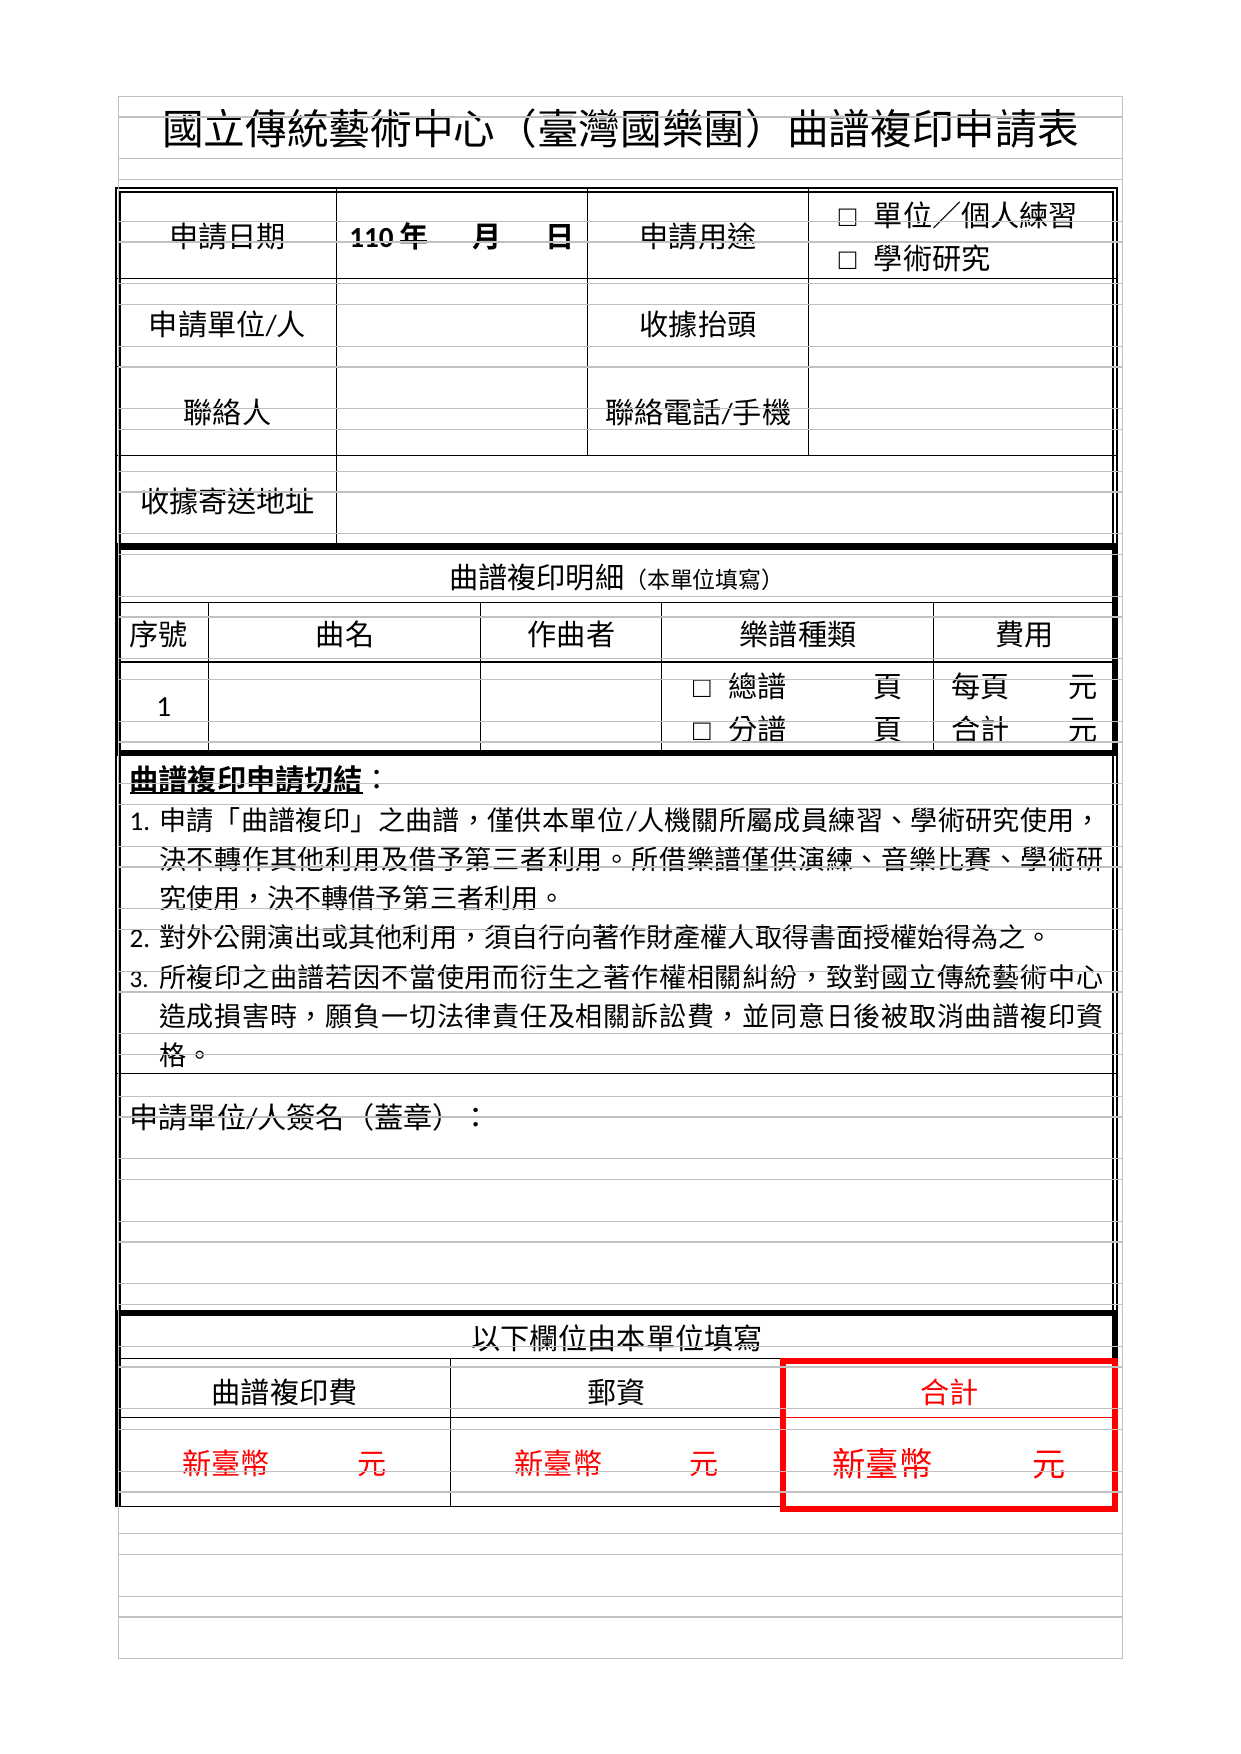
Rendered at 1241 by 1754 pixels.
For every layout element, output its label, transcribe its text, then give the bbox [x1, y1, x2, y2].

table_header 申請用途 [655, 222, 744, 241]
table_cell [337, 493, 1112, 533]
table_cell 申請單位/人簽名（蓋章）： [121, 1118, 1112, 1158]
table_cell [209, 663, 480, 679]
table_cell 新臺幣 元 [786, 1472, 1112, 1491]
table_cell 新臺幣 元 [121, 1418, 450, 1429]
table_cell 申請單位/人簽名（蓋章）： [121, 1222, 1112, 1241]
table_cell [121, 1409, 450, 1417]
table_cell 每頁 元 合計 元 [934, 680, 1112, 721]
table_cell [337, 430, 587, 455]
table_cell 收據抬頭 [588, 305, 808, 346]
table_cell 新臺幣 元 [786, 1493, 1112, 1506]
table_cell [588, 284, 808, 304]
table_cell 每頁 元 合計 元 [934, 722, 1000, 741]
table_header □ 單位／個人練習 □ 學術研究 [809, 222, 1112, 241]
table_cell 聯絡人 [121, 368, 336, 408]
table_cell 聯絡人 [121, 430, 336, 455]
table_cell [337, 409, 587, 429]
table_cell [121, 347, 336, 366]
table_cell □ 總譜 頁 □ 分譜 頁 [662, 663, 933, 679]
table_cell 新臺幣 元 [451, 1430, 780, 1471]
table_cell □ 總譜 頁 □ 分譜 頁 [734, 722, 882, 741]
table_cell 申請單位/人簽名（蓋章）： [121, 1284, 1112, 1304]
text [119, 97, 1122, 116]
table_cell 費用 [934, 618, 1112, 658]
table_cell [121, 456, 336, 471]
table_cell [809, 305, 1112, 346]
table_cell [337, 456, 1112, 471]
table_cell [588, 279, 808, 283]
table_header 110年 月 日 [408, 222, 587, 241]
table_cell 曲譜複印申請切結： 申請「曲譜複印」之曲譜，僅供本單位/人機關所屬成員練習、學術研究使用，決不轉作其他利用及借予第三者利用。所借樂譜僅供演練、音樂比賽、學術研究使用，決不轉借予第三者利用。 對外公開演出或其他利用，須自行向著作財產權人取得書面授權始得為之。 所複印之曲譜若因不當使用而衍生之著作權相關糾紛，致對國立傳統藝術中心造成損害時，願負一切法律責任及相關訴訟費，並同意日後被取消曲譜複印資格。 [121, 993, 1112, 1033]
table_header 申請日期 [121, 193, 336, 221]
table_cell 曲譜複印明細（本單位填寫） [121, 555, 1112, 596]
table_cell [786, 1409, 1112, 1417]
table_cell 序號 [121, 618, 208, 658]
table_cell [481, 743, 661, 750]
table_cell 新臺幣 元 [786, 1418, 1112, 1429]
table_cell [121, 1359, 450, 1366]
table_cell 聯絡電話/手機 [588, 368, 808, 408]
table_cell 新臺幣 元 [451, 1418, 780, 1429]
table_header 申請用途 [588, 243, 808, 278]
table_cell [209, 680, 480, 721]
table_cell 新臺幣 元 [451, 1493, 780, 1506]
text 國立傳統藝術中心（臺灣國樂團）曲譜複印申請表 [119, 118, 1122, 156]
table_cell 聯絡電話/手機 [588, 430, 808, 455]
table_cell 曲名 [209, 618, 480, 658]
table_cell 新臺幣 元 [121, 1472, 450, 1491]
table_cell [121, 603, 208, 616]
table_cell 申請單位/人簽名（蓋章）： [121, 1180, 1112, 1221]
table_cell [481, 680, 661, 721]
table_cell □ 總譜 頁 □ 分譜 頁 [662, 680, 933, 721]
table_cell [337, 284, 587, 304]
table_header 申請日期 [185, 222, 336, 241]
table_cell 曲譜複印費 [121, 1368, 450, 1408]
table_cell [809, 368, 1112, 408]
table_cell 曲譜複印申請切結： 申請「曲譜複印」之曲譜，僅供本單位/人機關所屬成員練習、學術研究使用，決不轉作其他利用及借予第三者利用。所借樂譜僅供演練、音樂比賽、學術研究使用，決不轉借予第三者利用。 對外公開演出或其他利用，須自行向著作財產權人取得書面授權始得為之。 所複印之曲譜若因不當使用而衍生之著作權相關糾紛，致對國立傳統藝術中心造成損害時，願負一切法律責任及相關訴訟費，並同意日後被取消曲譜複印資格。 [121, 756, 1112, 783]
table_cell 曲譜複印申請切結： 申請「曲譜複印」之曲譜，僅供本單位/人機關所屬成員練習、學術研究使用，決不轉作其他利用及借予第三者利用。所借樂譜僅供演練、音樂比賽、學術研究使用，決不轉借予第三者利用。 對外公開演出或其他利用，須自行向著作財產權人取得書面授權始得為之。 所複印之曲譜若因不當使用而衍生之著作權相關糾紛，致對國立傳統藝術中心造成損害時，願負一切法律責任及相關訴訟費，並同意日後被取消曲譜複印資格。 [121, 868, 1112, 908]
table_cell 作曲者 [481, 618, 661, 658]
table_cell 曲譜複印申請切結： 申請「曲譜複印」之曲譜，僅供本單位/人機關所屬成員練習、學術研究使用，決不轉作其他利用及借予第三者利用。所借樂譜僅供演練、音樂比賽、學術研究使用，決不轉借予第三者利用。 對外公開演出或其他利用，須自行向著作財產權人取得書面授權始得為之。 所複印之曲譜若因不當使用而衍生之著作權相關糾紛，致對國立傳統藝術中心造成損害時，願負一切法律責任及相關訴訟費，並同意日後被取消曲譜複印資格。 [121, 1034, 1112, 1054]
table_cell 每頁 元 合計 元 [934, 663, 1112, 679]
table_header □ 單位／個人練習 □ 學術研究 [809, 193, 1112, 221]
table_cell 每頁 元 合計 元 [1002, 722, 1112, 741]
table_cell [121, 550, 1112, 554]
table_cell [481, 663, 661, 679]
table_cell [451, 1359, 780, 1366]
table_cell 曲譜複印申請切結： 申請「曲譜複印」之曲譜，僅供本單位/人機關所屬成員練習、學術研究使用，決不轉作其他利用及借予第三者利用。所借樂譜僅供演練、音樂比賽、學術研究使用，決不轉借予第三者利用。 對外公開演出或其他利用，須自行向著作財產權人取得書面授權始得為之。 所複印之曲譜若因不當使用而衍生之著作權相關糾紛，致對國立傳統藝術中心造成損害時，願負一切法律責任及相關訴訟費，並同意日後被取消曲譜複印資格。 [121, 784, 1112, 804]
table_header □ 單位／個人練習 □ 學術研究 [809, 243, 1112, 278]
table_cell 1 [121, 680, 208, 721]
table_cell 曲譜複印申請切結： 申請「曲譜複印」之曲譜，僅供本單位/人機關所屬成員練習、學術研究使用，決不轉作其他利用及借予第三者利用。所借樂譜僅供演練、音樂比賽、學術研究使用，決不轉借予第三者利用。 對外公開演出或其他利用，須自行向著作財產權人取得書面授權始得為之。 所複印之曲譜若因不當使用而衍生之著作權相關糾紛，致對國立傳統藝術中心造成損害時，願負一切法律責任及相關訴訟費，並同意日後被取消曲譜複印資格。 [121, 805, 1112, 846]
table_cell [209, 722, 480, 741]
table_header 申請用途 [588, 222, 652, 241]
table_cell [121, 284, 336, 304]
table_cell [809, 279, 1112, 283]
table_header 申請用途 [732, 231, 744, 241]
table_cell 合計 [786, 1368, 1112, 1408]
table_cell [209, 743, 480, 750]
table_cell 新臺幣 元 [121, 1430, 450, 1471]
table_cell [809, 284, 1112, 304]
table_cell 新臺幣 元 [121, 1493, 450, 1506]
table_header 110年 月 日 [337, 222, 406, 241]
table_cell 申請單位/人 [121, 305, 336, 346]
table_header 申請用途 [588, 193, 808, 221]
table_cell [481, 722, 661, 741]
table_cell 以下欄位由本單位填寫 [121, 1347, 1112, 1358]
table_cell 申請單位/人簽名（蓋章）： [121, 1159, 1112, 1179]
table_cell 郵資 [451, 1368, 780, 1408]
table_cell □ 總譜 頁 □ 分譜 頁 [662, 722, 739, 741]
table_cell 收據寄送地址 [121, 493, 336, 533]
table_cell [337, 279, 587, 283]
table_header 申請用途 [741, 222, 808, 241]
table_cell 新臺幣 元 [451, 1472, 780, 1491]
table_cell □ 總譜 頁 □ 分譜 頁 [893, 722, 933, 741]
table_cell □ 總譜 頁 □ 分譜 頁 [662, 743, 933, 750]
table_cell [809, 347, 1112, 366]
table_cell [121, 663, 208, 679]
table_cell [121, 279, 336, 283]
table_cell 聯絡人 [121, 409, 336, 429]
table_cell [809, 430, 1112, 455]
table_cell [337, 534, 1112, 543]
table_cell 曲譜複印申請切結： 申請「曲譜複印」之曲譜，僅供本單位/人機關所屬成員練習、學術研究使用，決不轉作其他利用及借予第三者利用。所借樂譜僅供演練、音樂比賽、學術研究使用，決不轉借予第三者利用。 對外公開演出或其他利用，須自行向著作財產權人取得書面授權始得為之。 所複印之曲譜若因不當使用而衍生之著作權相關糾紛，致對國立傳統藝術中心造成損害時，願負一切法律責任及相關訴訟費，並同意日後被取消曲譜複印資格。 [121, 972, 1112, 991]
table_cell 每頁 元 合計 元 [934, 743, 1112, 750]
table_cell 申請單位/人簽名（蓋章）： [121, 1097, 1112, 1116]
table_cell 申請單位/人簽名（蓋章）： [121, 1305, 1112, 1309]
table_cell 新臺幣 元 [786, 1430, 1112, 1471]
table_cell [209, 603, 480, 616]
table_header 110年 月 日 [337, 193, 587, 221]
table_cell [121, 472, 336, 491]
table_cell [588, 347, 808, 366]
table_cell [809, 409, 1112, 429]
table_cell [481, 603, 661, 616]
table_header 申請日期 [121, 243, 336, 278]
table_cell 曲譜複印申請切結： 申請「曲譜複印」之曲譜，僅供本單位/人機關所屬成員練習、學術研究使用，決不轉作其他利用及借予第三者利用。所借樂譜僅供演練、音樂比賽、學術研究使用，決不轉借予第三者利用。 對外公開演出或其他利用，須自行向著作財產權人取得書面授權始得為之。 所複印之曲譜若因不當使用而衍生之著作權相關糾紛，致對國立傳統藝術中心造成損害時，願負一切法律責任及相關訴訟費，並同意日後被取消曲譜複印資格。 [121, 1055, 1112, 1073]
table_cell [121, 743, 208, 750]
table_cell [121, 722, 208, 741]
table_cell [337, 347, 587, 366]
table_header 申請日期 [121, 222, 182, 241]
table_cell [121, 534, 336, 543]
table_cell [337, 368, 587, 408]
table_cell [662, 603, 933, 616]
table_cell 申請單位/人簽名（蓋章）： [121, 1243, 1112, 1283]
table_cell [451, 1409, 780, 1417]
table_cell 曲譜複印申請切結： 申請「曲譜複印」之曲譜，僅供本單位/人機關所屬成員練習、學術研究使用，決不轉作其他利用及借予第三者利用。所借樂譜僅供演練、音樂比賽、學術研究使用，決不轉借予第三者利用。 對外公開演出或其他利用，須自行向著作財產權人取得書面授權始得為之。 所複印之曲譜若因不當使用而衍生之著作權相關糾紛，致對國立傳統藝術中心造成損害時，願負一切法律責任及相關訴訟費，並同意日後被取消曲譜複印資格。 [121, 930, 1112, 971]
table_header 申請日期 [234, 227, 249, 235]
table_cell 樂譜種類 [662, 618, 933, 658]
table_cell 申請單位/人簽名（蓋章）： [121, 1074, 1112, 1096]
table_header 110年 月 日 [337, 243, 587, 278]
table_cell [337, 472, 1112, 491]
table_cell 聯絡電話/手機 [588, 409, 808, 429]
table_cell [121, 597, 1112, 602]
table_cell [934, 603, 1112, 616]
table_cell [337, 305, 587, 346]
table_cell 以下欄位由本單位填寫 [121, 1316, 1112, 1346]
table_cell 曲譜複印申請切結： 申請「曲譜複印」之曲譜，僅供本單位/人機關所屬成員練習、學術研究使用，決不轉作其他利用及借予第三者利用。所借樂譜僅供演練、音樂比賽、學術研究使用，決不轉借予第三者利用。 對外公開演出或其他利用，須自行向著作財產權人取得書面授權始得為之。 所複印之曲譜若因不當使用而衍生之著作權相關糾紛，致對國立傳統藝術中心造成損害時，願負一切法律責任及相關訴訟費，並同意日後被取消曲譜複印資格。 [121, 909, 1112, 929]
